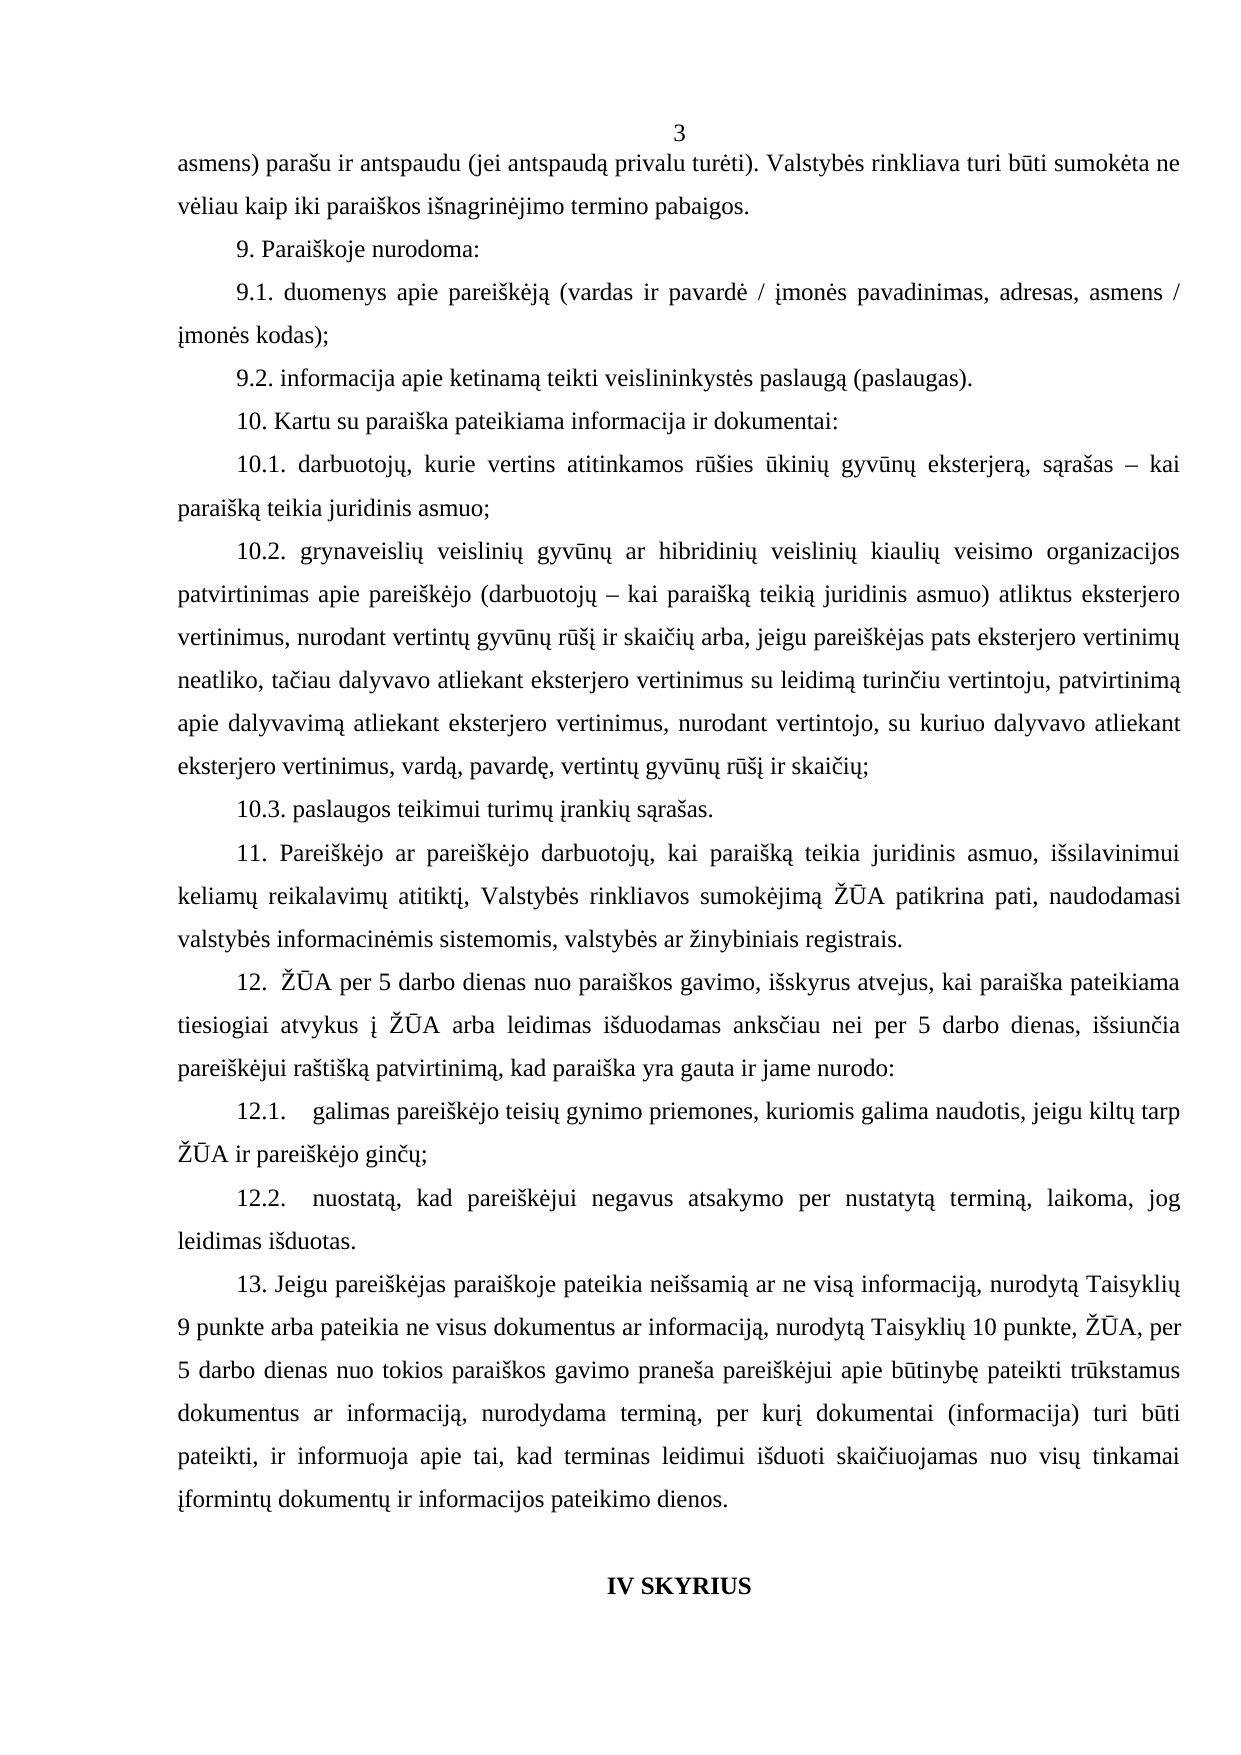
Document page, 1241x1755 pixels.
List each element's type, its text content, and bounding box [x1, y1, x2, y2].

text 11. Pareiškėjo ar pareiškėjo darbuotojų, kai paraišką teikia juridinis asmuo, išsilavinimui keliamų reikalavimų atitiktį, Valstybės rinkliavos sumokėjimą ŽŪA patikrina pati, naudodamasi valstybės informacinėmis sistemomis, valstybės ar žinybiniais registrais. [177, 838, 1181, 953]
text 10.1. darbuotojų, kurie vertins atitinkamos rūšies ūkinių gyvūnų eksterjerą, sąrašas – kai paraišką teikia juridinis asmuo; [177, 449, 1181, 521]
text 10.2. grynaveislių veislinių gyvūnų ar hibridinių veislinių kiaulių veisimo organizacijos patvirtinimas apie pareiškėjo (darbuotojų – kai paraišką teikią juridinis asmuo) atliktus eksterjero vertinimus, nurodant vertintų gyvūnų rūšį ir skaičių arba, jeigu pareiškėjas pats eksterjero vertinimų neatliko, tačiau dalyvavo atliekant eksterjero vertinimus su leidimą turinčiu vertintoju, patvirtinimą apie dalyvavimą atliekant eksterjero vertinimus, nurodant vertintojo, su kuriuo dalyvavo atliekant eksterjero vertinimus, vardą, pavardę, vertintų gyvūnų rūšį ir skaičių; [177, 536, 1181, 780]
text IV SKYRIUS [177, 1571, 1181, 1599]
text 9.1. duomenys apie pareiškėją (vardas ir pavardė / įmonės pavadinimas, adresas, asmens / įmonės kodas); [177, 277, 1181, 349]
text 12.1. galimas pareiškėjo teisių gynimo priemones, kuriomis galima naudotis, jeigu kiltų tarp ŽŪA ir pareiškėjo ginčų; [177, 1096, 1181, 1168]
text 9. Paraiškoje nurodoma: [177, 234, 1181, 263]
text 12.2. nuostatą, kad pareiškėjui negavus atsakymo per nustatytą terminą, laikoma, jog leidimas išduotas. [177, 1183, 1181, 1254]
text 13. Jeigu pareiškėjas paraiškoje pateikia neišsamią ar ne visą informaciją, nurodytą Taisyklių 9 punkte arba pateikia ne visus dokumentus ar informaciją, nurodytą Taisyklių 10 punkte, ŽŪA, per 5 darbo dienas nuo tokios paraiškos gavimo praneša pareiškėjui apie būtinybę pateikti trūkstamus dokumentus ar informaciją, nurodydama terminą, per kurį dokumentai (informacija) turi būti pateikti, ir informuoja apie tai, kad terminas leidimui išduoti skaičiuojamas nuo visų tinkamai įformintų dokumentų ir informacijos pateikimo dienos. [177, 1269, 1181, 1513]
text 9.2. informacija apie ketinamą teikti veislininkystės paslaugą (paslaugas). [177, 363, 1181, 392]
text 10.3. paslaugos teikimui turimų įrankių sąrašas. [177, 794, 1181, 823]
text asmens) parašu ir antspaudu (jei antspaudą privalu turėti). Valstybės rinkliava turi būti sumokėta ne vėliau kaip iki paraiškos išnagrinėjimo termino pabaigos. [177, 148, 1181, 219]
text 10. Kartu su paraiška pateikiama informacija ir dokumentai: [177, 406, 1181, 435]
text 12. ŽŪA per 5 darbo dienas nuo paraiškos gavimo, išskyrus atvejus, kai paraiška pateikiama tiesiogiai atvykus į ŽŪA arba leidimas išduodamas anksčiau nei per 5 darbo dienas, išsiunčia pareiškėjui raštišką patvirtinimą, kad paraiška yra gauta ir jame nurodo: [177, 967, 1181, 1082]
